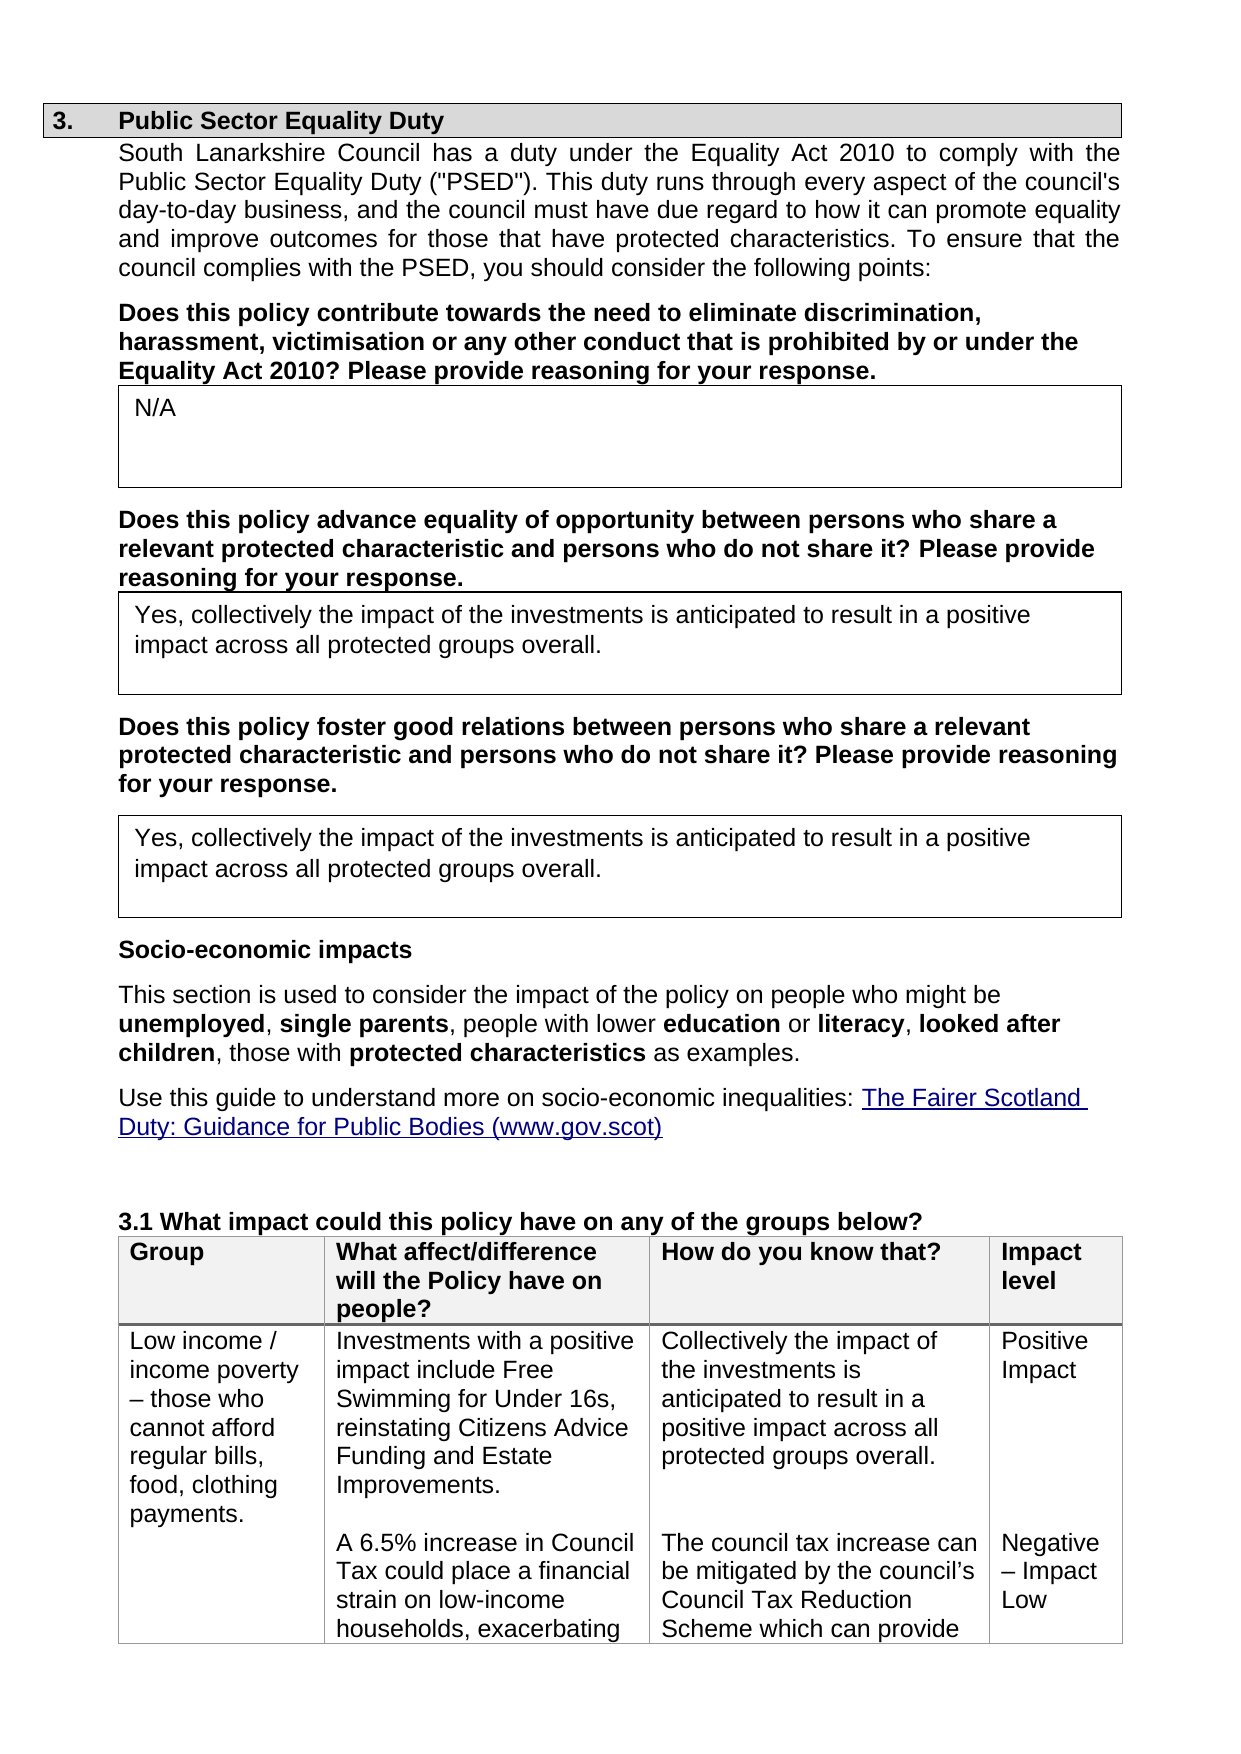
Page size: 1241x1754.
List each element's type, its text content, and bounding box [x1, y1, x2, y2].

list Public Sector Equality Duty [44, 104, 1121, 137]
text Yes, collectively the impact of the investments is anticipated to result in a positive impact across all protected groups overall. [134, 600, 1106, 659]
table_cell Low income / income poverty – those who cannot afford regular bills, food, clothing payments. [119, 1326, 324, 1643]
text N/A [134, 393, 1106, 422]
table_cell Collectively the impact of the investments is anticipated to result in a positive impact across all protected groups overall. The council tax increase can be mitigated by the council’s Council Tax Reduction Scheme which can provide [650, 1326, 989, 1643]
table_header What affect/difference will the Policy have on people? [325, 1237, 649, 1323]
table_header Group [119, 1237, 324, 1323]
text Does this policy contribute towards the need to eliminate discrimination, harassment, victimisation or any other conduct that is prohibited by or under the Equality Act 2010? Please provide reasoning for your response. [118, 298, 1122, 385]
text Does this policy advance equality of opportunity between persons who share a relevant protected characteristic and persons who do not share it? Please provide reasoning for your response. [118, 505, 1122, 591]
text Socio-economic impacts [118, 935, 1122, 964]
table_cell Investments with a positive impact include Free Swimming for Under 16s, reinstating Citizens Advice Funding and Estate Improvements. A 6.5% increase in Council Tax could place a financial strain on low-income households, exacerbating [325, 1326, 649, 1643]
table_cell Positive Impact Negative – Impact Low [990, 1326, 1122, 1643]
text [119, 593, 1121, 694]
table_header How do you know that? [650, 1237, 989, 1323]
text [119, 386, 1121, 487]
text Yes, collectively the impact of the investments is anticipated to result in a positive impact across all protected groups overall. [134, 823, 1106, 882]
text Does this policy foster good relations between persons who share a relevant protected characteristic and persons who do not share it? Please provide reasoning for your response. [118, 712, 1122, 798]
text This section is used to consider the impact of the policy on people who might be unemployed, single parents, people with lower education or literacy, looked after children, those with protected characteristics as examples. [118, 981, 1122, 1067]
text Use this guide to understand more on socio-economic inequalities: The Fairer Scotland Duty: Guidance for Public Bodies (www.gov.scot) [118, 1083, 1122, 1141]
text South Lanarkshire Council has a duty under the Equality Act 2010 to comply with the Public Sector Equality Duty ("PSED"). This duty runs through every aspect of the council's day-to-day business, and the council must have due regard to how it can promote equality and improve outcomes for those that have protected characteristics. To ensure that the council complies with the PSED, you should consider the following points: [118, 138, 1122, 282]
subtitle 3.1 What impact could this policy have on any of the groups below? [118, 1207, 1122, 1236]
table_header Impact level [990, 1237, 1122, 1323]
